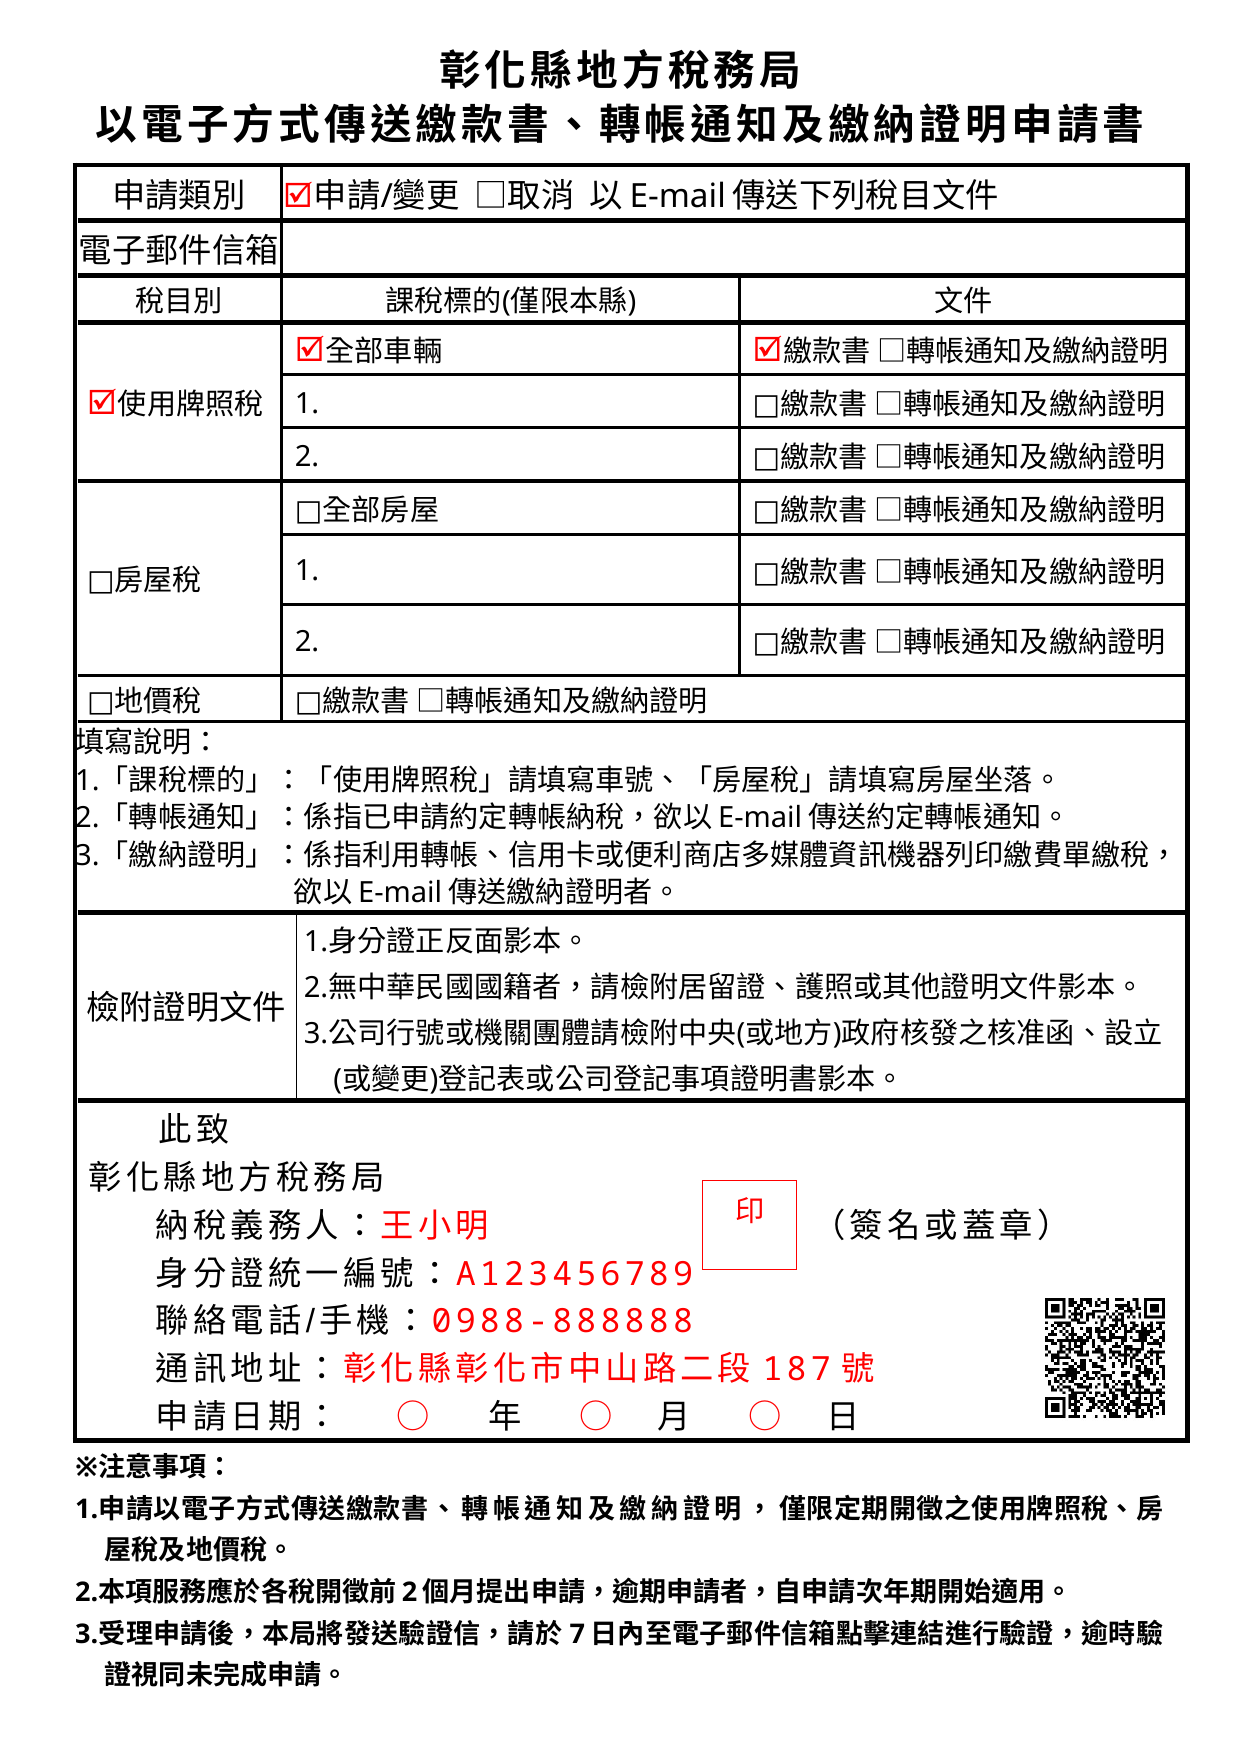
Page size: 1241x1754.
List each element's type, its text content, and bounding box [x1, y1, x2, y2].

table_cell □地價稅 [77, 675, 280, 719]
table_cell 全部車輛 [283, 325, 738, 373]
table_header 申請類別 [77, 167, 280, 218]
table_cell 1.身分證正反面影本。 2.無中華民國國籍者，請檢附居留證、護照或其他證明文件影本。 3.公司行號或機關團體請檢附中央(或地方)政府核發之核准函、設立(或變更)登記表或公司登記事項證明書影本。 [297, 915, 1185, 1098]
table_cell 2. [283, 606, 738, 674]
table_cell □繳款書 □轉帳通知及繳納證明 [283, 677, 1185, 719]
table_cell 此致 彰化縣地方稅務局 納稅義務人：王小明 （簽名或蓋章） 身分證統一編號：A123456789 聯絡電話/手機：0988-888888 通訊地址：彰化縣彰化市中山路二段187號 申請日期： ○ 年 ○ 月 ○ 日 [77, 1099, 1185, 1438]
table_cell 稅目別 [77, 274, 280, 320]
text 2.本項服務應於各稅開徵前2個月提出申請，逾期申請者，自申請次年期開始適用。 [75, 1568, 1165, 1610]
picture [1033, 1286, 1175, 1429]
text ※注意事項： [75, 1443, 1224, 1485]
table_cell 檢附證明文件 [77, 911, 296, 1098]
table_cell □繳款書 □轉帳通知及繳納證明 [741, 536, 1185, 603]
table_cell 繳款書 □轉帳通知及繳納證明 [741, 325, 1185, 373]
text 1.申請以電子方式傳送繳款書、轉帳通知及繳納證明，僅限定期開徵之使用牌照稅、房屋稅及地價稅。 [75, 1485, 1165, 1568]
table_cell 2. [283, 429, 738, 479]
table_cell □繳款書 □轉帳通知及繳納證明 [741, 376, 1185, 426]
table_cell □房屋稅 [77, 480, 280, 674]
table_cell [283, 223, 1185, 273]
text 以電子方式傳送繳款書、轉帳通知及繳納證明申請書 [75, 98, 1165, 150]
text 彰化縣地方稅務局 [75, 35, 1165, 98]
table_cell 填寫說明： 1.「課稅標的」：「使用牌照稅」請填寫車號、「房屋稅」請填寫房屋坐落。 2.「轉帳通知」：係指已申請約定轉帳納稅，欲以E-mail傳送約定轉帳通知。 3.「繳納證明」：係指利用轉帳、信用卡或便利商店多媒體資訊機器列印繳費單繳稅，欲以E-mail傳送繳納證明者。 [77, 721, 1185, 910]
table_cell 1. [283, 376, 738, 426]
table_cell □繳款書 □轉帳通知及繳納證明 [741, 429, 1185, 479]
table_cell □繳款書 □轉帳通知及繳納證明 [741, 483, 1185, 532]
table_header 申請/變更 □取消 以E-mail傳送下列稅目文件 [283, 167, 1185, 218]
table_cell □全部房屋 [283, 483, 738, 532]
table_cell 電子郵件信箱 [77, 219, 280, 273]
table_cell □繳款書 □轉帳通知及繳納證明 [741, 606, 1185, 674]
table_cell 課稅標的(僅限本縣) [283, 278, 738, 320]
table_cell 文件 [741, 278, 1185, 320]
table_cell 使用牌照稅 [77, 321, 280, 479]
table_cell 1. [283, 536, 738, 603]
text 3.受理申請後，本局將發送驗證信，請於7日內至電子郵件信箱點擊連結進行驗證，逾時驗證視同未完成申請。 [75, 1610, 1165, 1693]
